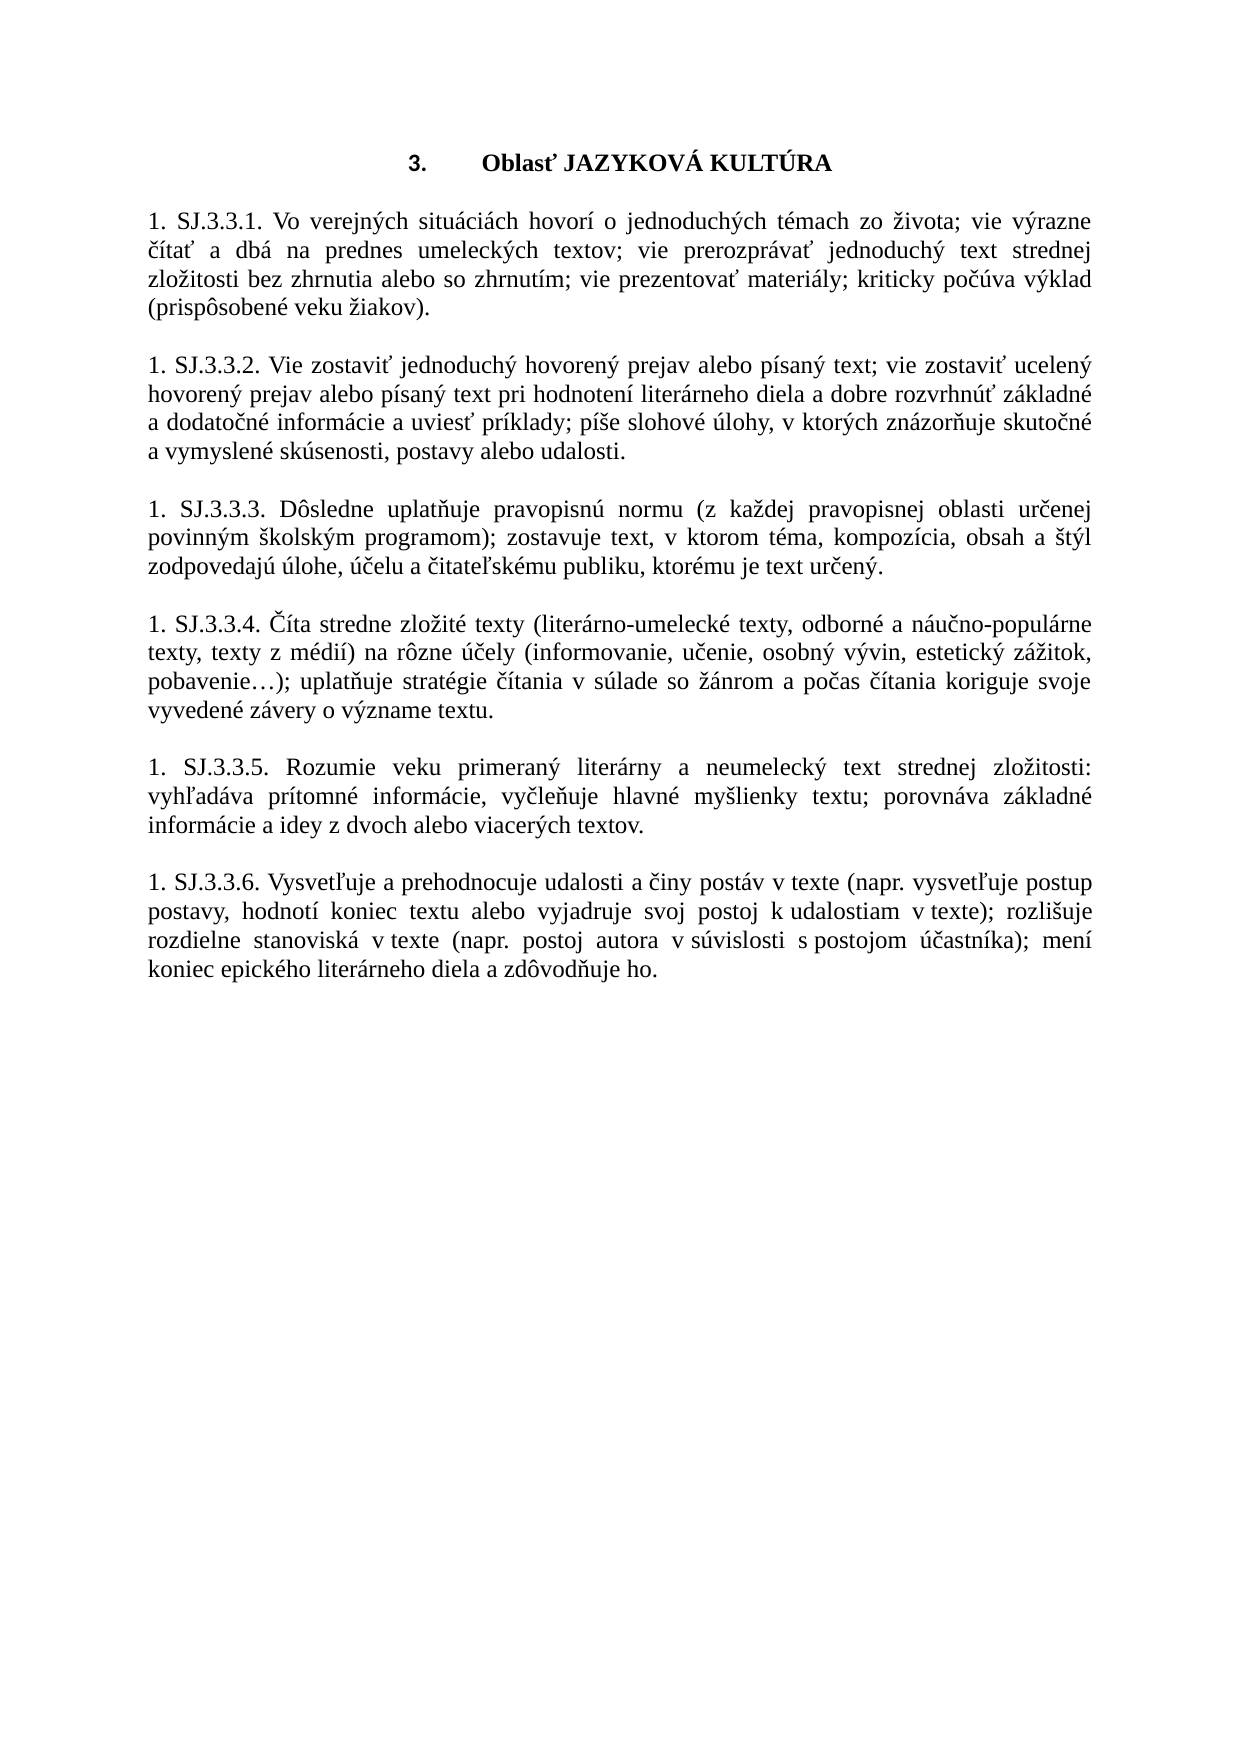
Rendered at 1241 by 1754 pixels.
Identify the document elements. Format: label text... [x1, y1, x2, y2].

list Oblasť JAZYKOVÁ KULTÚRA [148, 148, 1093, 178]
text 1. SJ.3.3.2. Vie zostaviť jednoduchý hovorený prejav alebo písaný text; vie zostaviť ucelený hovorený prejav alebo písaný text pri hodnotení literárneho diela a dobre rozvrhnúť základné a dodatočné informácie a uviesť príklady; píše slohové úlohy, v ktorých znázorňuje skutočné a vymyslené skúsenosti, postavy alebo udalosti. [148, 350, 1093, 465]
text 1. SJ.3.3.5. Rozumie veku primeraný literárny a neumelecký text strednej zložitosti: vyhľadáva prítomné informácie, vyčleňuje hlavné myšlienky textu; porovnáva základné informácie a idey z dvoch alebo viacerých textov. [148, 752, 1093, 839]
text 1. SJ.3.3.1. Vo verejných situáciách hovorí o jednoduchých témach zo života; vie výrazne čítať a dbá na prednes umeleckých textov; vie prerozprávať jednoduchý text strednej zložitosti bez zhrnutia alebo so zhrnutím; vie prezentovať materiály; kriticky počúva výklad (prispôsobené veku žiakov). [148, 206, 1093, 321]
text 1. SJ.3.3.3. Dôsledne uplatňuje pravopisnú normu (z každej pravopisnej oblasti určenej povinným školským programom); zostavuje text, v ktorom téma, kompozícia, obsah a štýl zodpovedajú úlohe, účelu a čitateľskému publiku, ktorému je text určený. [148, 494, 1093, 580]
text 1. SJ.3.3.6. Vysvetľuje a prehodnocuje udalosti a činy postáv v texte (napr. vysvetľuje postup postavy, hodnotí koniec textu alebo vyjadruje svoj postoj k udalostiam v texte); rozlišuje rozdielne stanoviská v texte (napr. postoj autora v súvislosti s postojom účastníka); mení koniec epického literárneho diela a zdôvodňuje ho. [148, 867, 1093, 982]
text 1. SJ.3.3.4. Číta stredne zložité texty (literárno-umelecké texty, odborné a náučno-populárne texty, texty z médií) na rôzne účely (informovanie, učenie, osobný vývin, estetický zážitok, pobavenie…); uplatňuje stratégie čítania v súlade so žánrom a počas čítania koriguje svoje vyvedené závery o význame textu. [148, 609, 1093, 724]
